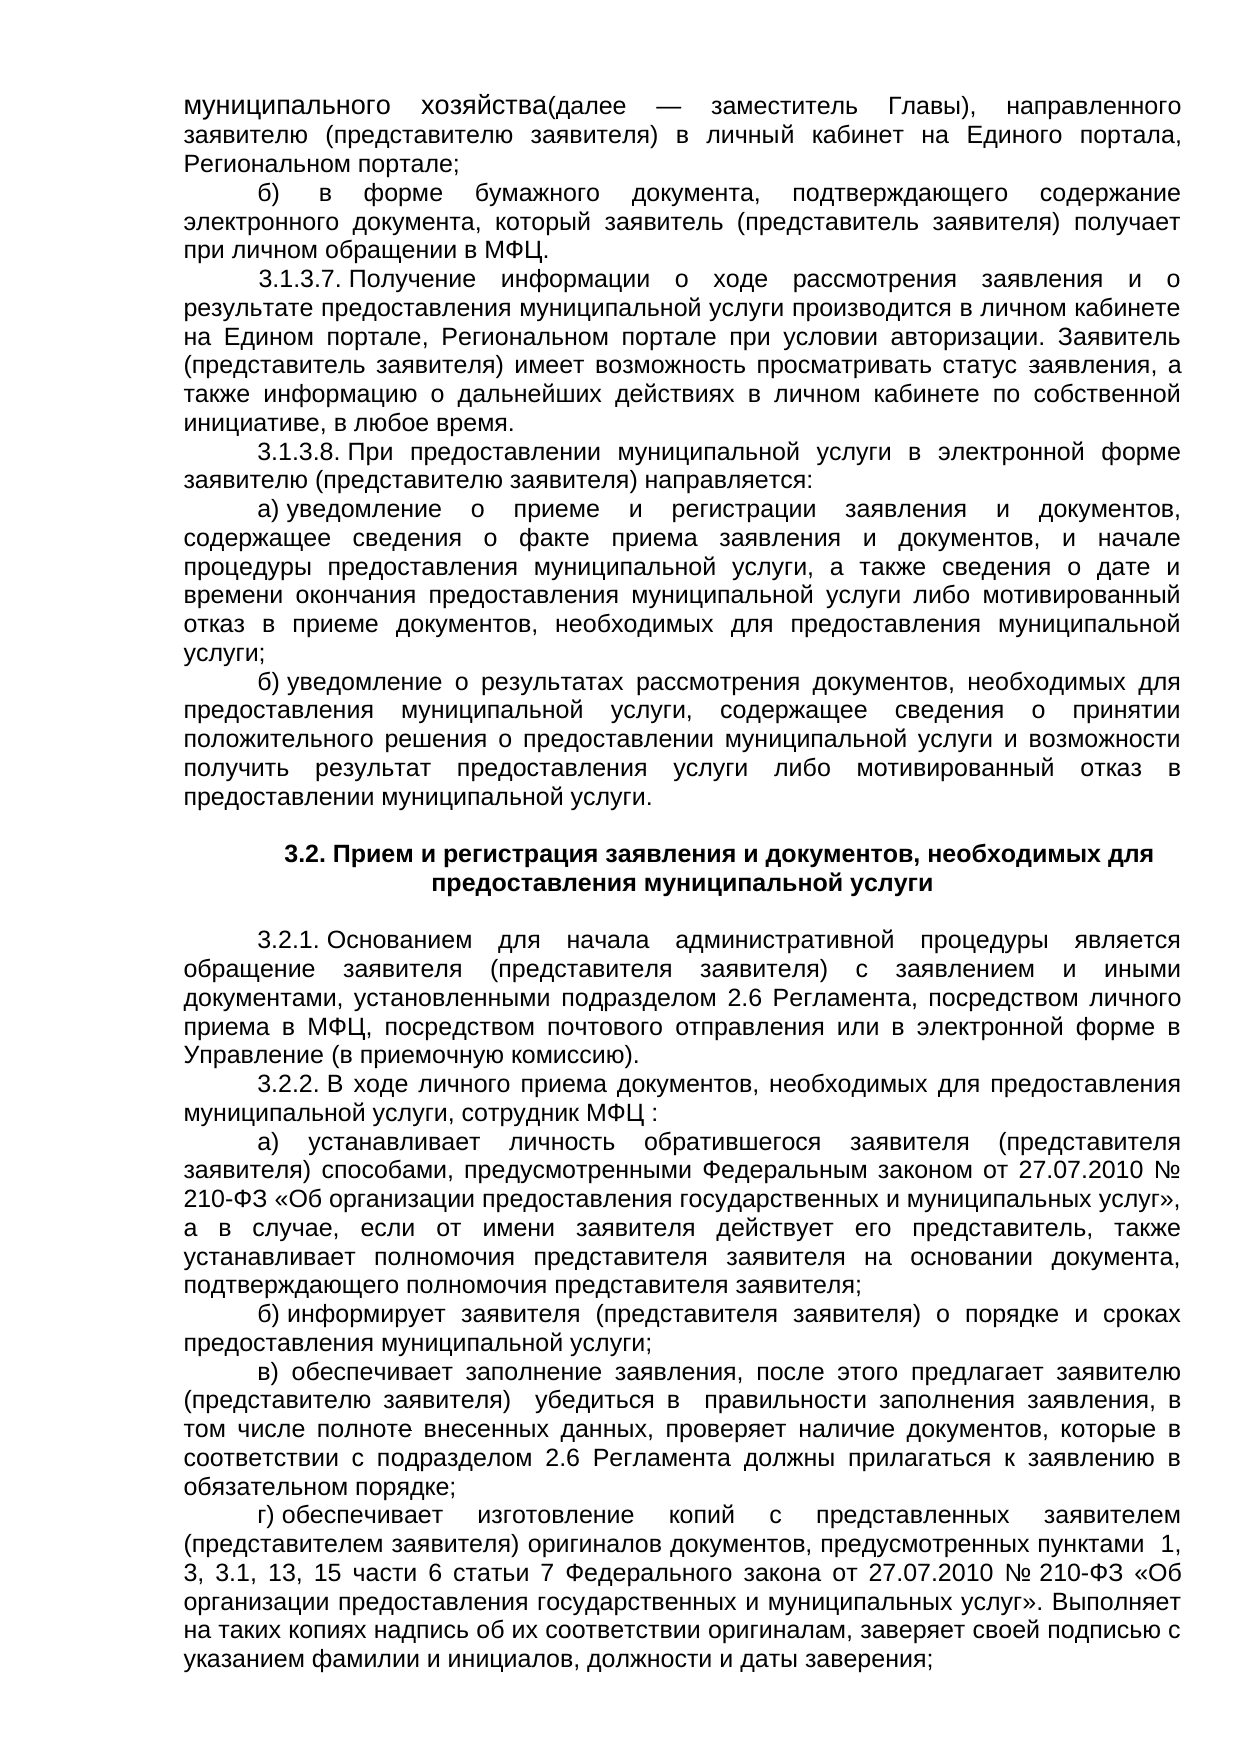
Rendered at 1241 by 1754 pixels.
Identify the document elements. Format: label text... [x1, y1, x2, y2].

text муниципального хозяйства(далее — заместитель Главы), направленного заявителю (представителю заявителя) в личный кабинет на Единого портала, Региональном портале; [183, 89, 1182, 178]
text а) устанавливает личность обратившегося заявителя (представителя заявителя) способами, предусмотренными Федеральным законом от 27.07.2010 № 210-ФЗ «Об организации предоставления государственных и муниципальных услуг», а в случае, если от имени заявителя действует его представитель, также устанавливает полномочия представителя заявителя на основании документа, подтверждающего полномочия представителя заявителя; [183, 1127, 1182, 1299]
text 3.1.3.7. Получение информации о ходе рассмотрения заявления и о результате предоставления муниципальной услуги производится в личном кабинете на Едином портале, Региональном портале при условии авторизации. Заявитель (представитель заявителя) имеет возможность просматривать статус заявления, а также информацию о дальнейших действиях в личном кабинете по собственной инициативе, в любое время. [183, 264, 1182, 437]
text б) уведомление о результатах рассмотрения документов, необходимых для предоставления муниципальной услуги, содержащее сведения о принятии положительного решения о предоставлении муниципальной услуги и возможности получить результат предоставления услуги либо мотивированный отказ в предоставлении муниципальной услуги. [183, 667, 1182, 810]
text б) информирует заявителя (представителя заявителя) о порядке и сроках предоставления муниципальной услуги; [183, 1299, 1182, 1357]
text 3.1.3.8. При предоставлении муниципальной услуги в электронной форме заявителю (представителю заявителя) направляется: [183, 437, 1182, 494]
text 3.2.1. Основанием для начала административной процедуры является обращение заявителя (представителя заявителя) с заявлением и иными документами, установленными подразделом 2.6 Регламента, посредством личного приема в МФЦ, посредством почтового отправления или в электронной форме в Управление (в приемочную комиссию). [183, 925, 1182, 1069]
text г) обеспечивает изготовление копий с представленных заявителем (представителем заявителя) оригиналов документов, предусмотренных пунктами 1, 3, 3.1, 13, 15 части 6 статьи 7 Федерального закона от 27.07.2010 № 210-ФЗ «Об организации предоставления государственных и муниципальных услуг». Выполняет на таких копиях надпись об их соответствии оригиналам, заверяет своей подписью с указанием фамилии и инициалов, должности и даты заверения; [183, 1500, 1182, 1673]
text а) уведомление о приеме и регистрации заявления и документов, содержащее сведения о факте приема заявления и документов, и начале процедуры предоставления муниципальной услуги, а также сведения о дате и времени окончания предоставления муниципальной услуги либо мотивированный отказ в приеме документов, необходимых для предоставления муниципальной услуги; [183, 494, 1182, 667]
text в) обеспечивает заполнение заявления, после этого предлагает заявителю (представителю заявителя) убедиться в правильности заполнения заявления, в том числе полноте внесенных данных, проверяет наличие документов, которые в соответствии с подразделом 2.6 Регламента должны прилагаться к заявлению в обязательном порядке; [183, 1357, 1182, 1500]
text б) в форме бумажного документа, подтверждающего содержание электронного документа, который заявитель (представитель заявителя) получает при личном обращении в МФЦ. [183, 178, 1182, 264]
text 3.2. Прием и регистрация заявления и документов, необходимых для предоставления муниципальной услуги [183, 839, 1182, 897]
text 3.2.2. В ходе личного приема документов, необходимых для предоставления муниципальной услуги, сотрудник МФЦ : [183, 1069, 1182, 1127]
